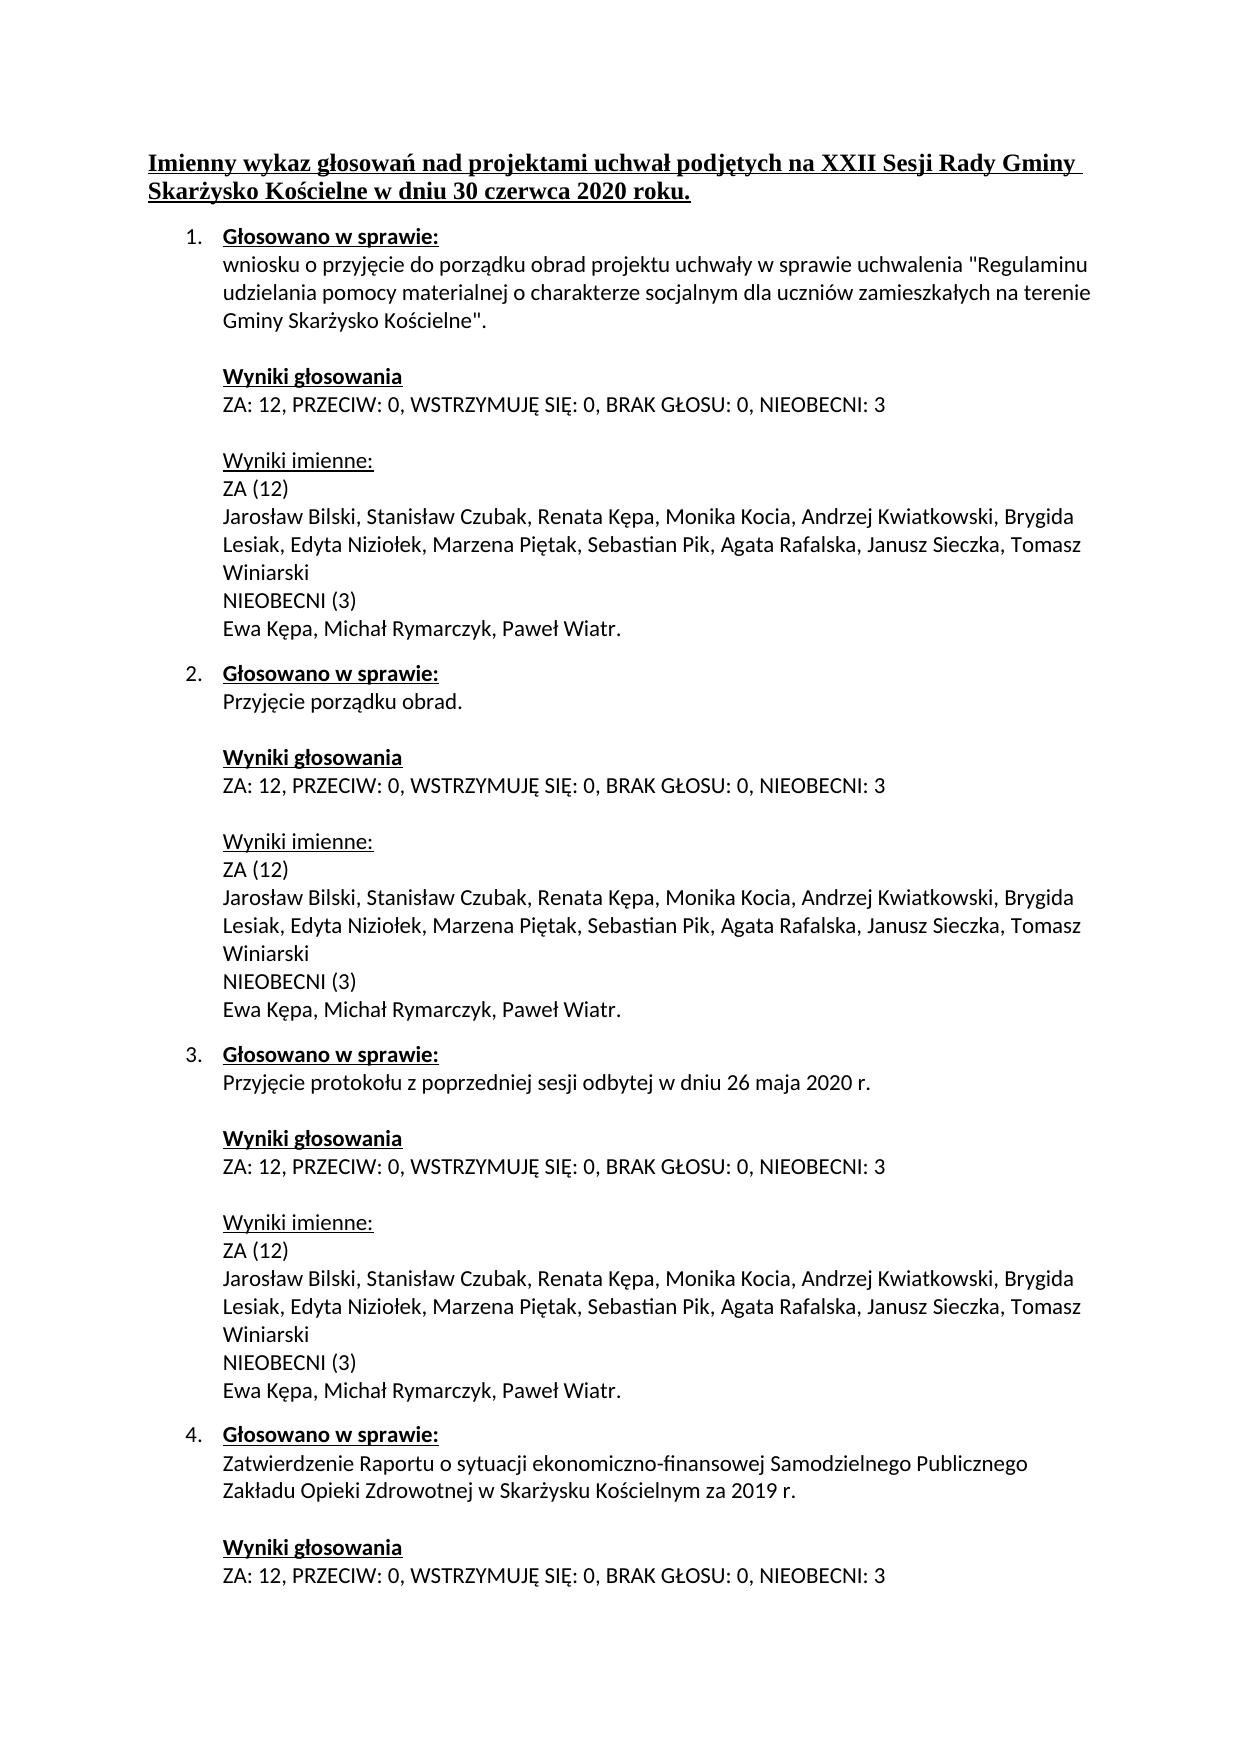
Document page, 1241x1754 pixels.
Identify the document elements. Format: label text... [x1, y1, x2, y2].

list Głosowano w sprawie: Przyjęcie porządku obrad. Wyniki głosowania ZA: 12, PRZECIW: 0, WSTRZYMUJĘ SIĘ: 0, BRAK GŁOSU: 0, NIEOBECNI: 3 Wyniki imienne: ZA (12) Jarosław Bilski, Stanisław Czubak, Renata Kępa, Monika Kocia, Andrzej Kwiatkowski, Brygida Lesiak, Edyta Niziołek, Marzena Piętak, Sebastian Pik, Agata Rafalska, Janusz Sieczka, Tomasz Winiarski NIEOBECNI (3) Ewa Kępa, Michał Rymarczyk, Paweł Wiatr. [185, 659, 1093, 1023]
list Głosowano w sprawie: wniosku o przyjęcie do porządku obrad projektu uchwały w sprawie uchwalenia "Regulaminu udzielania pomocy materialnej o charakterze socjalnym dla uczniów zamieszkałych na terenie Gminy Skarżysko Kościelne". Wyniki głosowania ZA: 12, PRZECIW: 0, WSTRZYMUJĘ SIĘ: 0, BRAK GŁOSU: 0, NIEOBECNI: 3 Wyniki imienne: ZA (12) Jarosław Bilski, Stanisław Czubak, Renata Kępa, Monika Kocia, Andrzej Kwiatkowski, Brygida Lesiak, Edyta Niziołek, Marzena Piętak, Sebastian Pik, Agata Rafalska, Janusz Sieczka, Tomasz Winiarski NIEOBECNI (3) Ewa Kępa, Michał Rymarczyk, Paweł Wiatr. [185, 222, 1093, 642]
list Głosowano w sprawie: Przyjęcie protokołu z poprzedniej sesji odbytej w dniu 26 maja 2020 r. Wyniki głosowania ZA: 12, PRZECIW: 0, WSTRZYMUJĘ SIĘ: 0, BRAK GŁOSU: 0, NIEOBECNI: 3 Wyniki imienne: ZA (12) Jarosław Bilski, Stanisław Czubak, Renata Kępa, Monika Kocia, Andrzej Kwiatkowski, Brygida Lesiak, Edyta Niziołek, Marzena Piętak, Sebastian Pik, Agata Rafalska, Janusz Sieczka, Tomasz Winiarski NIEOBECNI (3) Ewa Kępa, Michał Rymarczyk, Paweł Wiatr. [185, 1040, 1093, 1404]
list Głosowano w sprawie: Zatwierdzenie Raportu o sytuacji ekonomiczno-finansowej Samodzielnego Publicznego Zakładu Opieki Zdrowotnej w Skarżysku Kościelnym za 2019 r. Wyniki głosowania ZA: 12, PRZECIW: 0, WSTRZYMUJĘ SIĘ: 0, BRAK GŁOSU: 0, NIEOBECNI: 3 [185, 1421, 1093, 1589]
text Imienny wykaz głosowań nad projektami uchwał podjętych na XXII Sesji Rady Gminy Skarżysko Kościelne w dniu 30 czerwca 2020 roku. [148, 148, 1093, 205]
